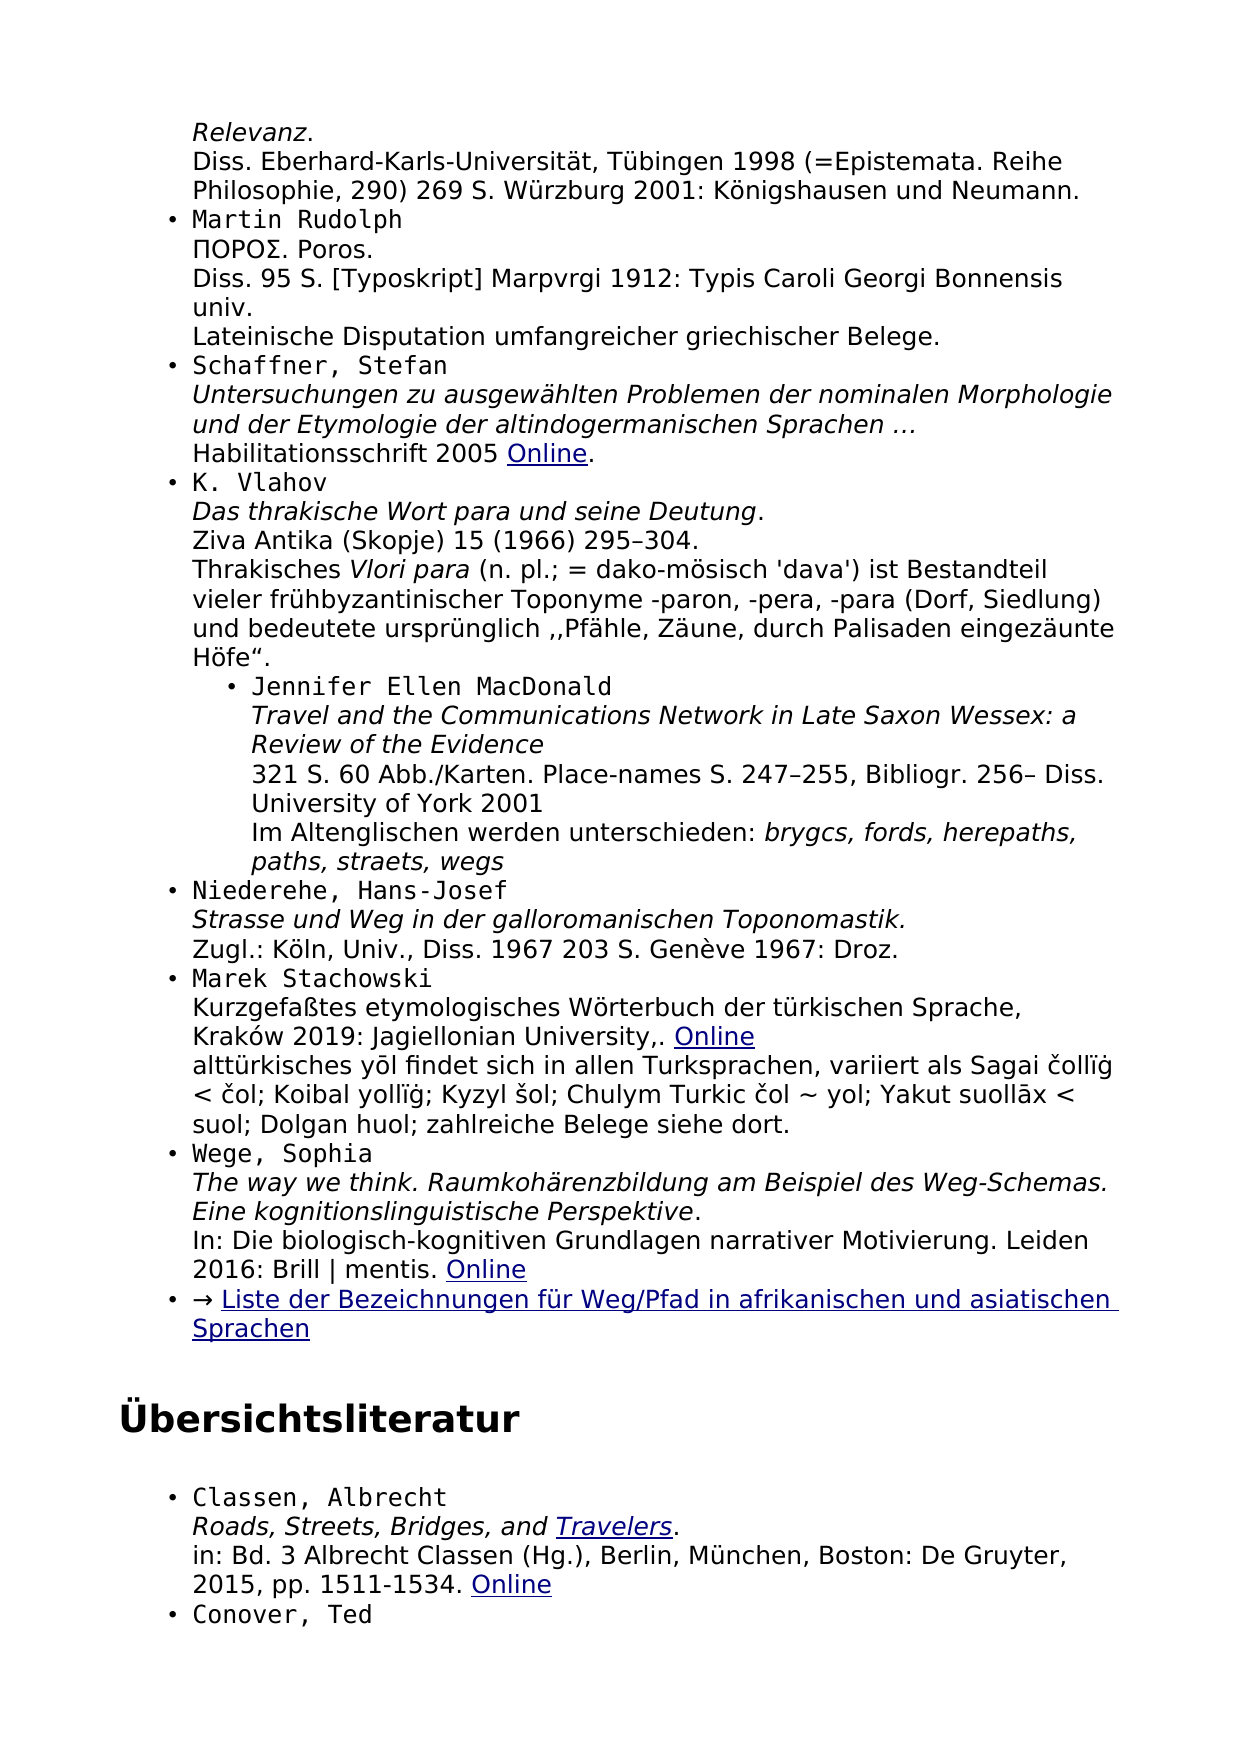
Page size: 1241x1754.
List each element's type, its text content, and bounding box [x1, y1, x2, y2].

list Conover, Ted [177, 1600, 1122, 1629]
list Marek Stachowski Kurzgefaßtes etymologisches Wörterbuch der türkischen Sprache, Kraków 2019: Jagiellonian University,. Online alttürkisches yōl findet sich in allen Turksprachen, variiert als Sagai čollïġ < čol; Koibal yollïġ; Kyzyl šol; Chulym Turkic čol ~ yol; Yakut suollāx < suol; Dolgan huol; zahlreiche Belege siehe dort. [177, 964, 1122, 1139]
list Jennifer Ellen MacDonald Travel and the Communications Network in Late Saxon Wessex: a Review of the Evidence 321 S. 60 Abb./Karten. Place-names S. 247–255, Bibliogr. 256– Diss. University of York 2001 Im Altenglischen werden unterschieden: brygcs, fords, herepaths, paths, straets, wegs [236, 672, 1122, 876]
list Niederehe, Hans-Josef Strasse und Weg in der galloromanischen Toponomastik. Zugl.: Köln, Univ., Diss. 1967 203 S. Genève 1967: Droz. [177, 876, 1122, 964]
list Schaffner, Stefan Untersuchungen zu ausgewählten Problemen der nominalen Morphologie und der Etymologie der altindogermanischen Sprachen … Habilitationsschrift 2005 Online. [177, 351, 1122, 468]
subtitle Übersichtsliteratur [118, 1398, 1122, 1441]
list Classen, Albrecht Roads, Streets, Bridges, and Travelers. in: Bd. 3 Albrecht Classen (Hg.), Berlin, München, Boston: De Gruyter, 2015, pp. 1511-1534. Online [177, 1483, 1122, 1600]
list → Liste der Bezeichnungen für Weg/Pfad in afrikanischen und asiatischen Sprachen [177, 1285, 1122, 1343]
list Relevanz. Diss. Eberhard-Karls-Universität, Tübingen 1998 (=Epistemata. Reihe Philosophie, 290) 269 S. Würzburg 2001: Königshausen und Neumann. [177, 118, 1122, 206]
list K. Vlahov Das thrakische Wort para und seine Deutung. Ziva Antika (Skopje) 15 (1966) 295–304. Thrakisches Vlori para (n. pl.; = dako-mösisch 'dava') ist Bestandteil vieler frühbyzantinischer Toponyme -paron, -pera, -para (Dorf, Siedlung) und bedeutete ursprünglich ,,Pfähle, Zäune, durch Palisaden eingezäunte Höfe“. [177, 468, 1122, 672]
list Wege, Sophia The way we think. Raumkohärenzbildung am Beispiel des Weg-Schemas. Eine kognitionslinguistische Perspektive. In: Die biologisch-kognitiven Grundlagen narrativer Motivierung. Leiden 2016: Brill | mentis. Online [177, 1139, 1122, 1285]
list Martin Rudolph ΠΟΡΟΣ. Poros. Diss. 95 S. [Typoskript] Marpvrgi 1912: Typis Caroli Georgi Bonnensis univ. Lateinische Disputation umfangreicher griechischer Belege. [177, 206, 1122, 351]
